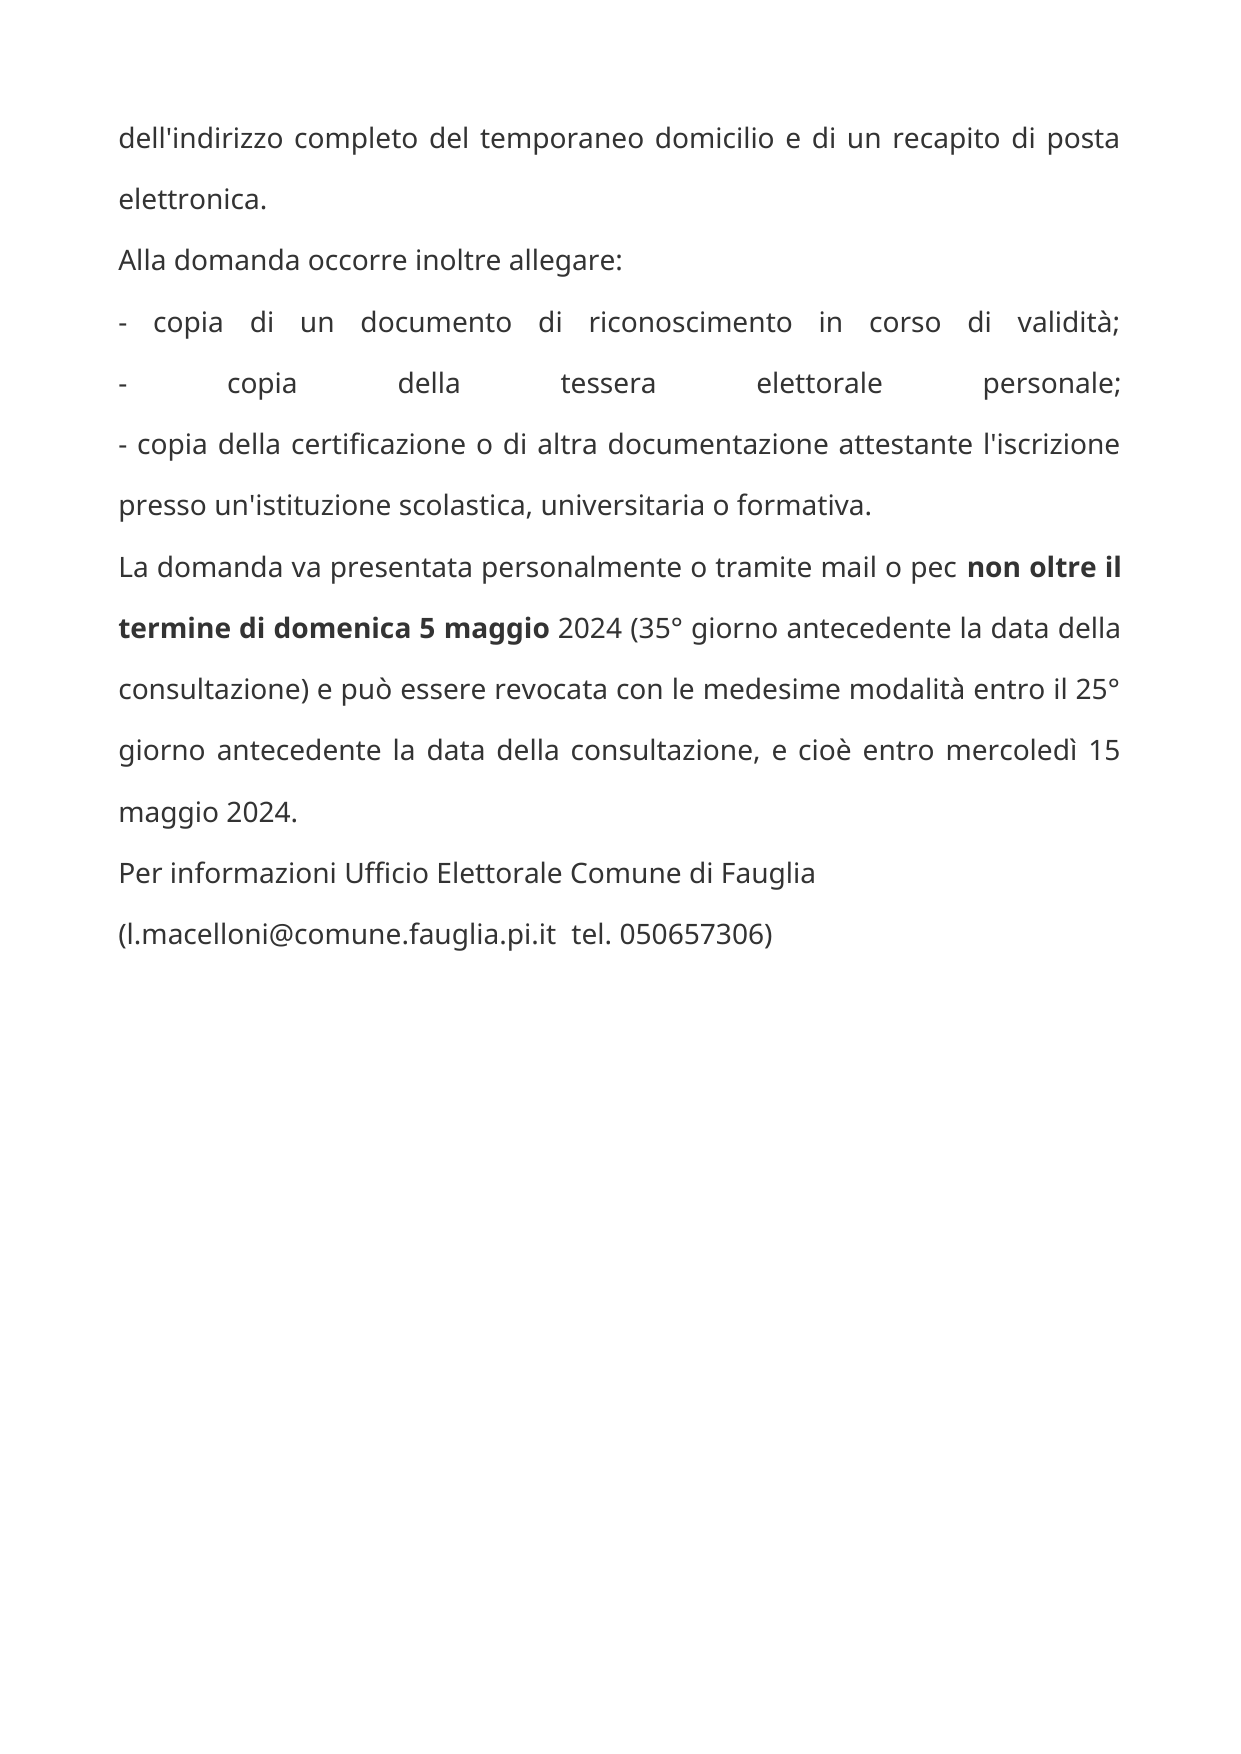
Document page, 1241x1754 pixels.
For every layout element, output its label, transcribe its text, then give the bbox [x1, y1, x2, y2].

text Per informazioni Ufficio Elettorale Comune di Fauglia [118, 853, 1122, 891]
text - copia di un documento di riconoscimento in corso di validità; - copia della tessera elettorale personale; - copia della certificazione o di altra documentazione attestante l'iscrizione presso un'istituzione scolastica, universitaria o formativa. [118, 302, 1122, 524]
text Alla domanda occorre inoltre allegare: [118, 241, 1122, 279]
text (l.macelloni@comune.fauglia.pi.it tel. 050657306) [118, 914, 1122, 953]
text dell'indirizzo completo del temporaneo domicilio e di un recapito di posta elettronica. [118, 118, 1122, 218]
text La domanda va presentata personalmente o tramite mail o pec non oltre il termine di domenica 5 maggio 2024 (35° giorno antecedente la data della consultazione) e può essere revocata con le medesime modalità entro il 25° giorno antecedente la data della consultazione, e cioè entro mercoledì 15 maggio 2024. [118, 547, 1122, 830]
